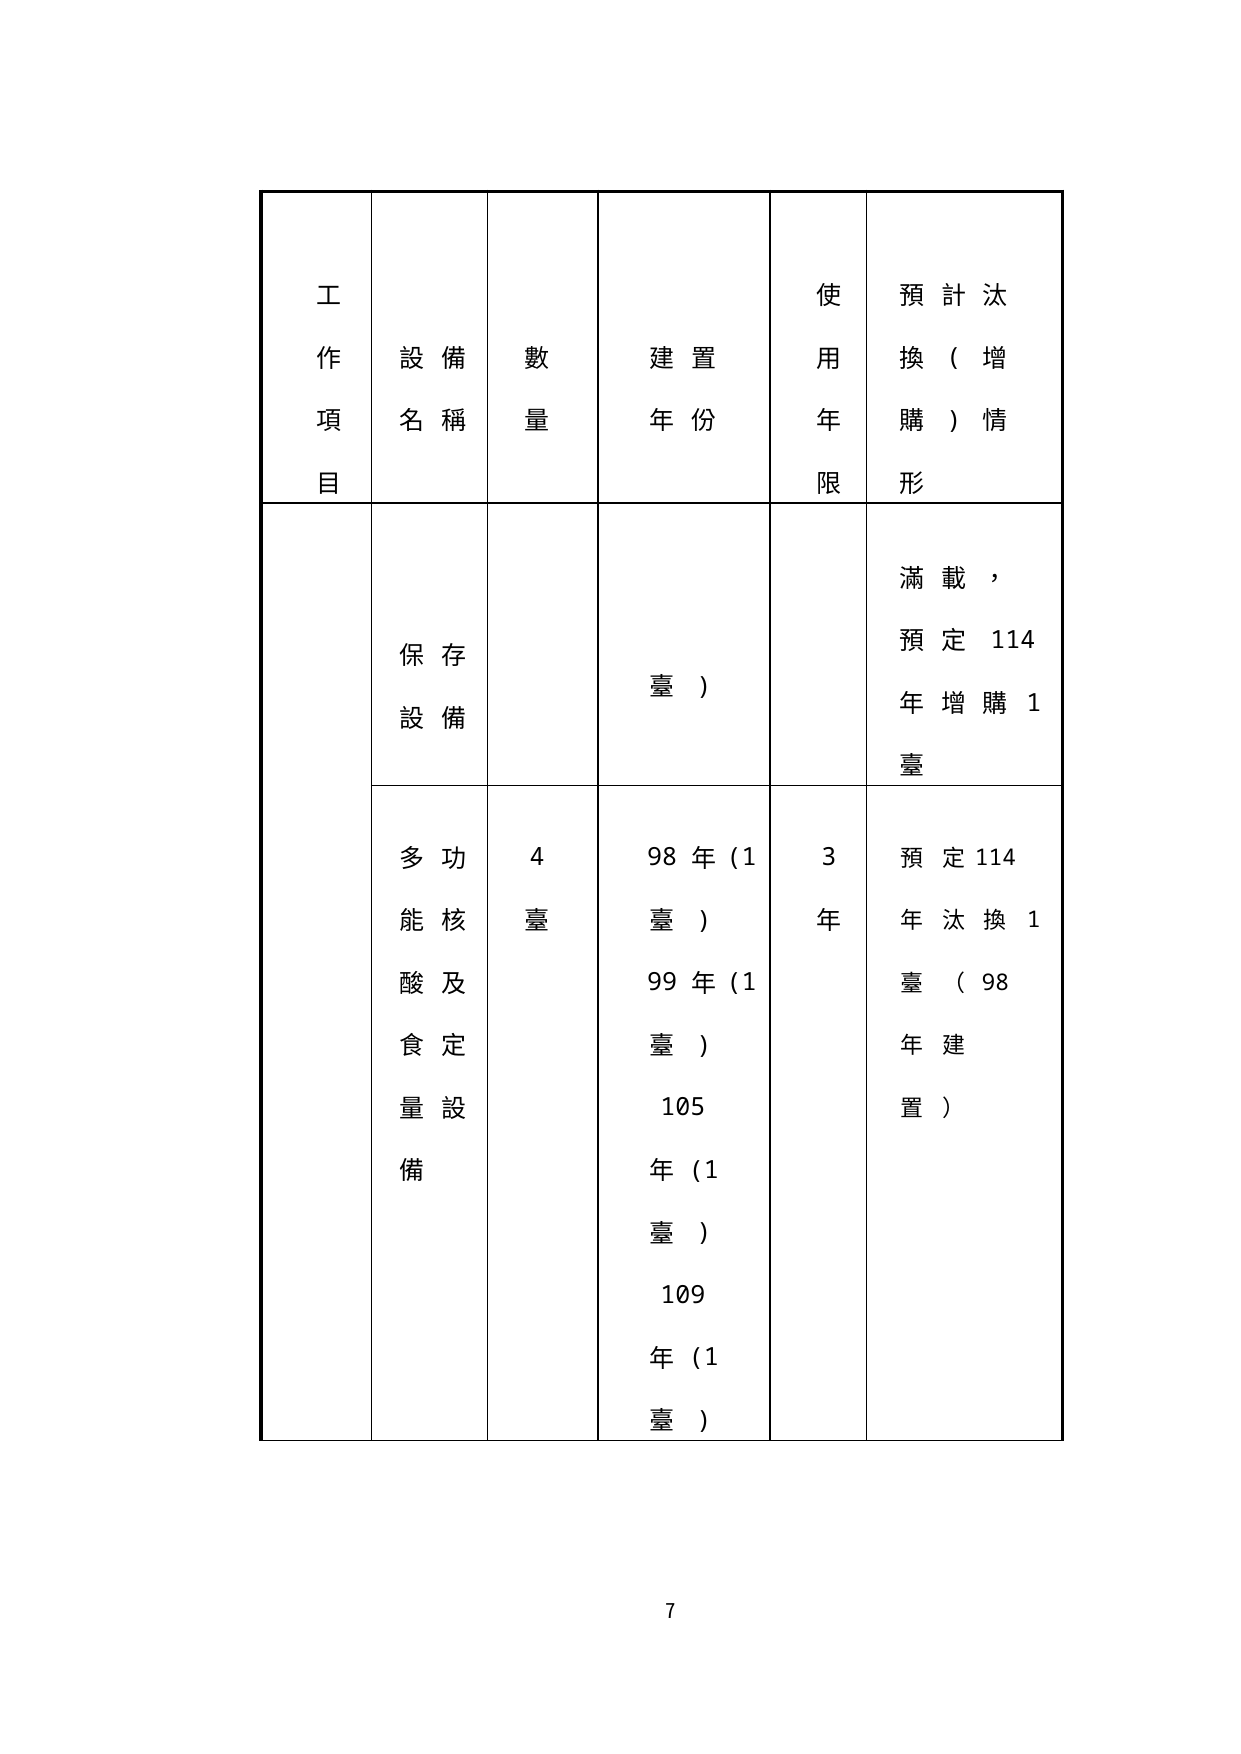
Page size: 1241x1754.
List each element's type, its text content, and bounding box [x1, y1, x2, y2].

table_header 設備名稱 [372, 193, 487, 502]
table_header 數量 [488, 193, 597, 502]
table_cell [263, 504, 371, 1439]
table_cell 滿載，預定114年增購1臺 [867, 504, 1061, 785]
table_cell 4臺 [488, 786, 597, 1439]
table_header 工作項目 [263, 193, 371, 502]
table_cell 3年 [771, 786, 866, 1439]
table_header 預計汰換(增購)情形 [867, 193, 1061, 502]
table_cell 臺) [599, 504, 769, 785]
table_cell [771, 504, 866, 785]
table_cell 保存設備 [372, 504, 487, 785]
table_header 建置年份 [599, 193, 769, 502]
table_cell 預定114年汰換1臺（98年建置） [867, 786, 1061, 1439]
table_cell 多功能核酸及食定量設備 [372, 786, 487, 1439]
table_header 使用年限 [771, 193, 866, 502]
table_cell [488, 504, 597, 785]
table_cell 98年(1臺) 99年(1臺) 105年(1臺) 109年(1臺) [599, 786, 769, 1439]
